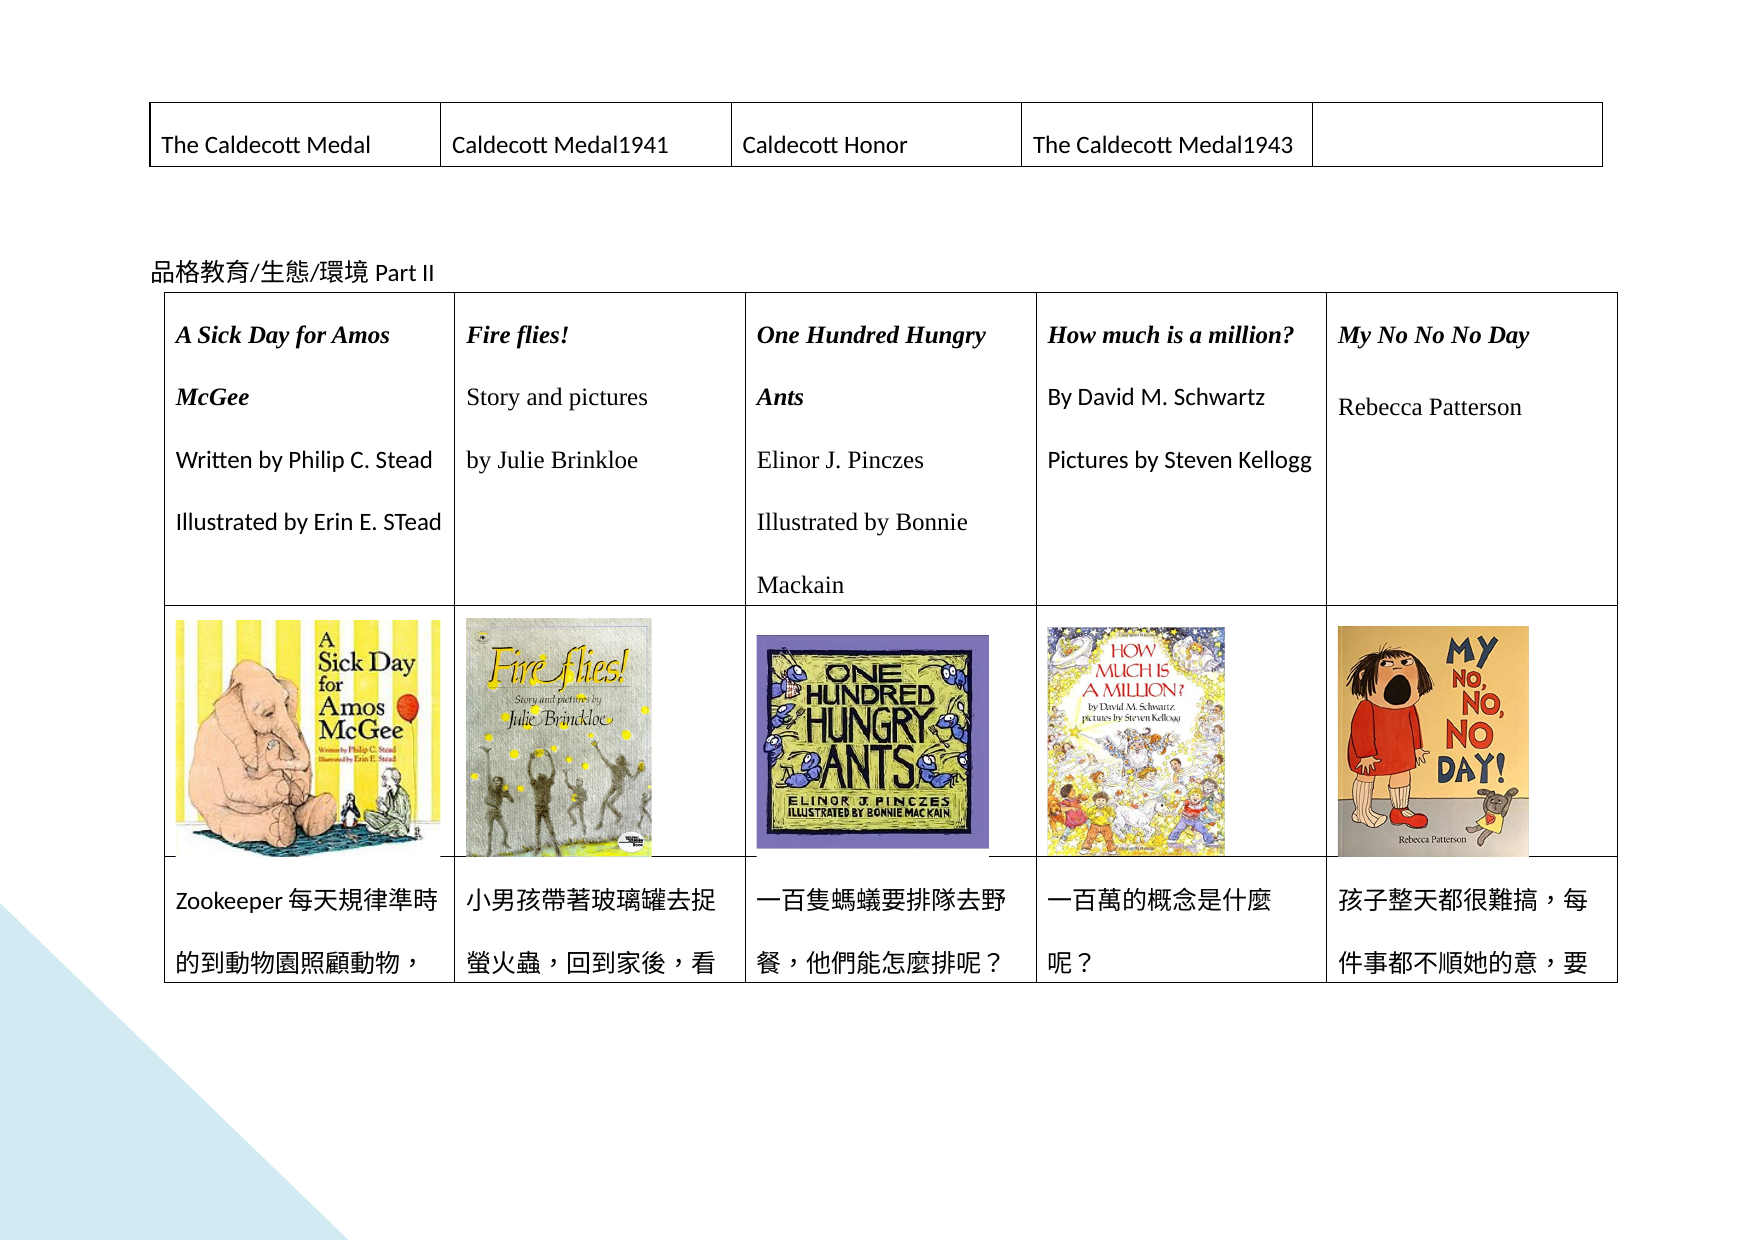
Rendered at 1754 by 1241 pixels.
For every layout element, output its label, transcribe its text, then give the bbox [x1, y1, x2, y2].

table_cell 一百萬的概念是什麼呢？ [1037, 857, 1326, 982]
table_cell 一百隻螞蟻要排隊去野餐，他們能怎麼排呢？ [746, 857, 1036, 982]
table_header Fire flies! Story and pictures by Julie Brinkloe [455, 293, 745, 605]
table_header My No No No Day Rebecca Patterson [1327, 293, 1617, 605]
table_cell [1313, 103, 1602, 166]
table_cell Zookeeper每天規律準時的到動物園照顧動物， [165, 857, 454, 982]
table_header How much is a million? By David M. Schwartz Pictures by Steven Kellogg [1037, 293, 1326, 605]
table_cell 小男孩帶著玻璃罐去捉螢火蟲，回到家後，看 [455, 857, 745, 982]
table_cell [165, 606, 454, 856]
table_cell [455, 606, 745, 856]
table_cell Caldecott Medal1941 [441, 103, 731, 166]
table_header A Sick Day for Amos McGee Written by Philip C. Stead Illustrated by Erin E. STead [165, 293, 454, 605]
table_header One Hundred Hungry Ants Elinor J. Pinczes Illustrated by Bonnie Mackain [746, 293, 1036, 605]
table_cell 孩子整天都很難搞，每件事都不順她的意，要 [1327, 857, 1617, 982]
table_cell [1327, 606, 1617, 856]
table_cell Caldecott Honor [732, 103, 1021, 166]
table_cell [746, 606, 1036, 856]
text 品格教育/生態/環境 Part II [150, 229, 1604, 292]
table_cell [1037, 606, 1326, 856]
table_cell The Caldecott Medal [151, 103, 440, 166]
table_cell The Caldecott Medal1943 [1022, 103, 1312, 166]
